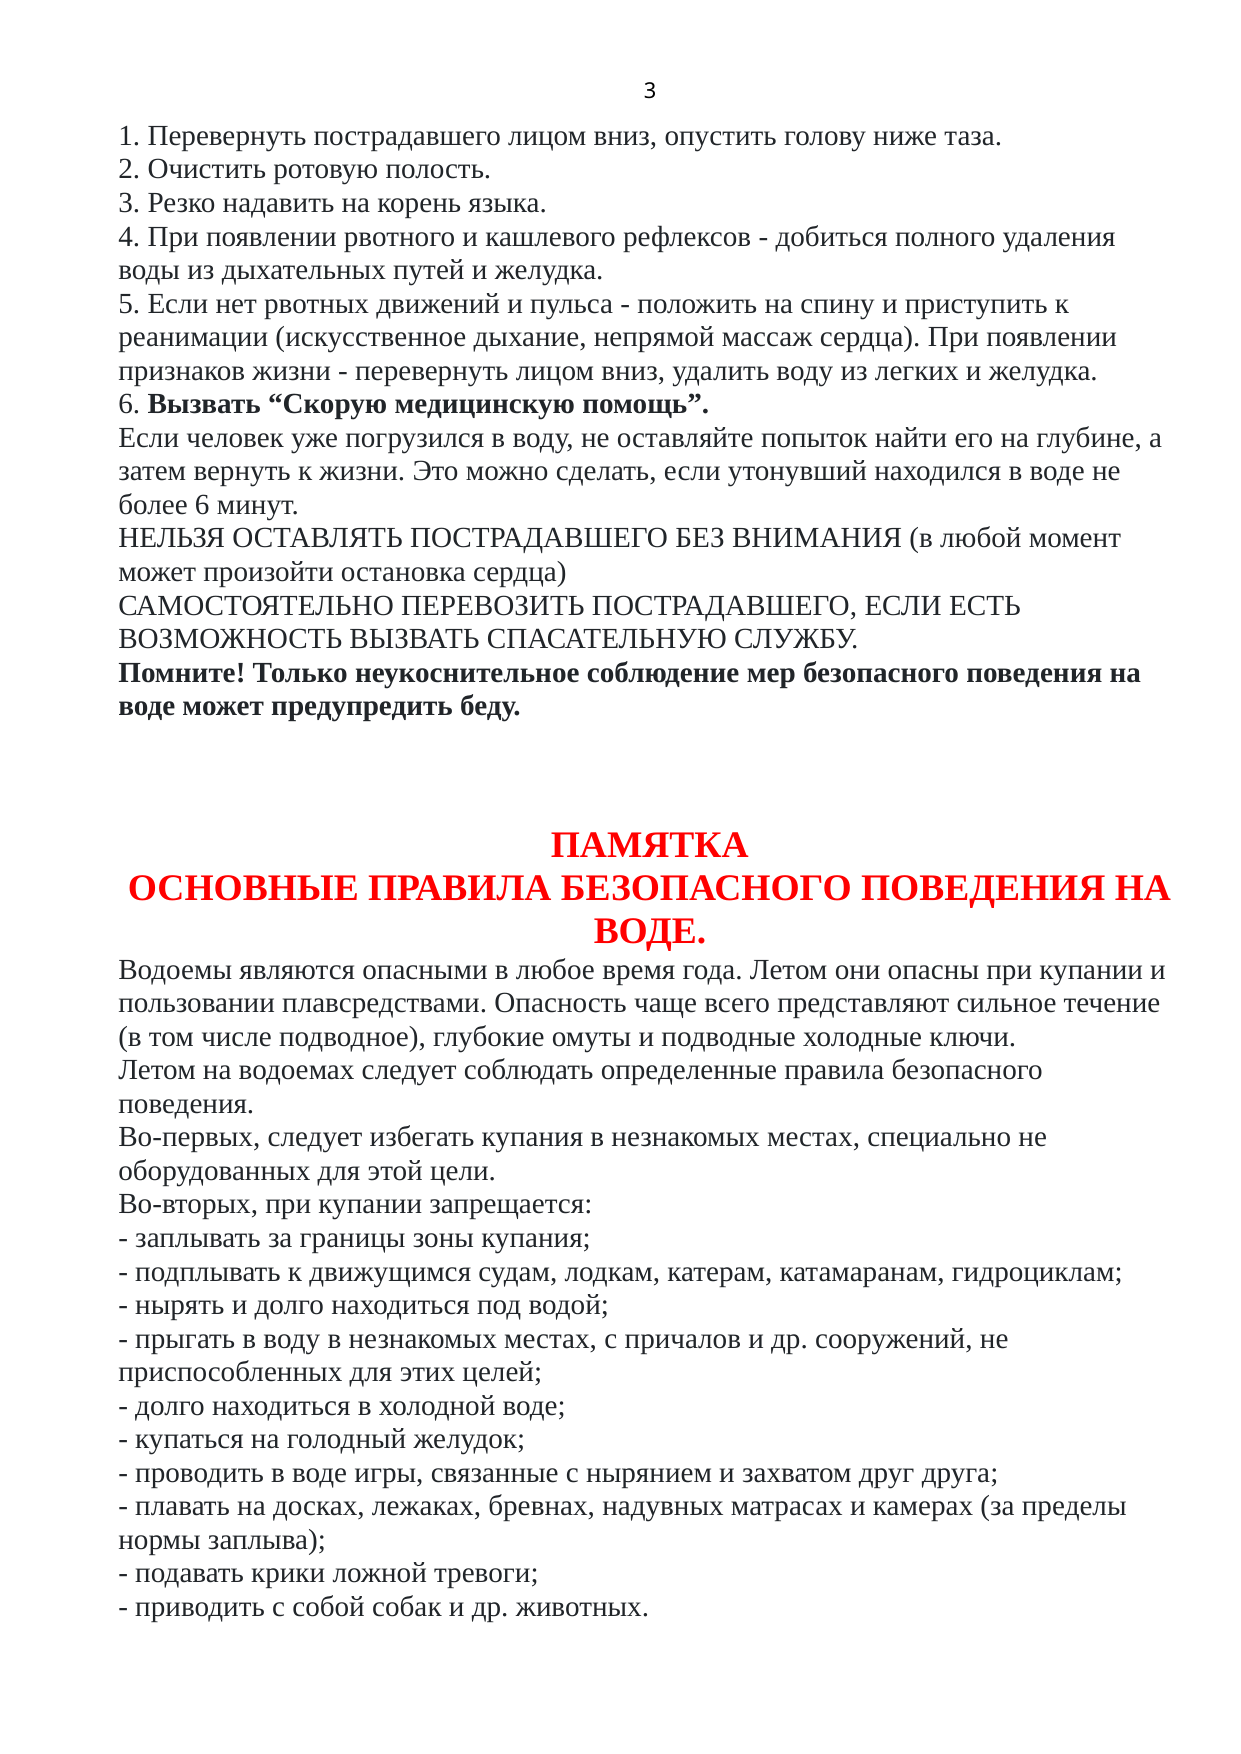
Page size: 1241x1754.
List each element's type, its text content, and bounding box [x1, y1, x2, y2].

text Если человек уже погрузился в воду, не оставляйте попыток найти его на глубине, а затем вернуть к жизни. Это можно сделать, если утонувший находился в воде не более 6 минут. [118, 420, 1181, 521]
text 2. Очистить ротовую полость. [118, 152, 1181, 185]
text - плавать на досках, лежаках, бревнах, надувных матрасах и камерах (за пределы нормы заплыва); [118, 1488, 1181, 1556]
text - подплывать к движущимся судам, лодкам, катерам, катамаранам, гидроциклам; [118, 1254, 1181, 1287]
text Водоемы являются опасными в любое время года. Летом они опасны при купании и пользовании плавсредствами. Опасность чаще всего представляют сильное течение (в том числе подводное), глубокие омуты и подводные холодные ключи. [118, 952, 1181, 1052]
text ПАМЯТКА [118, 822, 1181, 866]
text САМОСТОЯТЕЛЬНО ПЕРЕВОЗИТЬ ПОСТРАДАВШЕГО, ЕСЛИ ЕСТЬ ВОЗМОЖНОСТЬ ВЫЗВАТЬ СПАСАТЕЛЬНУЮ СЛУЖБУ. [118, 588, 1181, 655]
text 6. Вызвать “Скорую медицинскую помощь”. [118, 386, 1181, 420]
text - прыгать в воду в незнакомых местах, с причалов и др. сооружений, не приспособленных для этих целей; [118, 1321, 1181, 1388]
text Во-вторых, при купании запрещается: [118, 1187, 1181, 1220]
text Во-первых, следует избегать купания в незнакомых местах, специально не оборудованных для этой цели. [118, 1119, 1181, 1187]
text - заплывать за границы зоны купания; [118, 1220, 1181, 1254]
text ОСНОВНЫЕ ПРАВИЛА БЕЗОПАСНОГО ПОВЕДЕНИЯ НА ВОДЕ. [118, 866, 1181, 952]
text - купаться на голодный желудок; [118, 1421, 1181, 1455]
text - подавать крики ложной тревоги; [118, 1556, 1181, 1589]
text 1. Перевернуть пострадавшего лицом вниз, опустить голову ниже таза. [118, 118, 1181, 152]
text 5. Если нет рвотных движений и пульса - положить на спину и приступить к реанимации (искусственное дыхание, непрямой массаж сердца). При появлении признаков жизни - перевернуть лицом вниз, удалить воду из легких и желудка. [118, 286, 1181, 386]
text Помните! Только неукоснительное соблюдение мер безопасного поведения на воде может предупредить беду. [118, 655, 1181, 722]
text Летом на водоемах следует соблюдать определенные правила безопасного поведения. [118, 1052, 1181, 1119]
text НЕЛЬЗЯ ОСТАВЛЯТЬ ПОСТРАДАВШЕГО БЕЗ ВНИМАНИЯ (в любой момент может произойти остановка сердца) [118, 521, 1181, 588]
text - нырять и долго находиться под водой; [118, 1287, 1181, 1321]
text 3. Резко надавить на корень языка. [118, 185, 1181, 219]
text - долго находиться в холодной воде; [118, 1388, 1181, 1421]
text - приводить с собой собак и др. животных. [118, 1589, 1181, 1623]
text - проводить в воде игры, связанные с нырянием и захватом друг друга; [118, 1455, 1181, 1488]
text 4. При появлении рвотного и кашлевого рефлексов - добиться полного удаления воды из дыхательных путей и желудка. [118, 219, 1181, 286]
